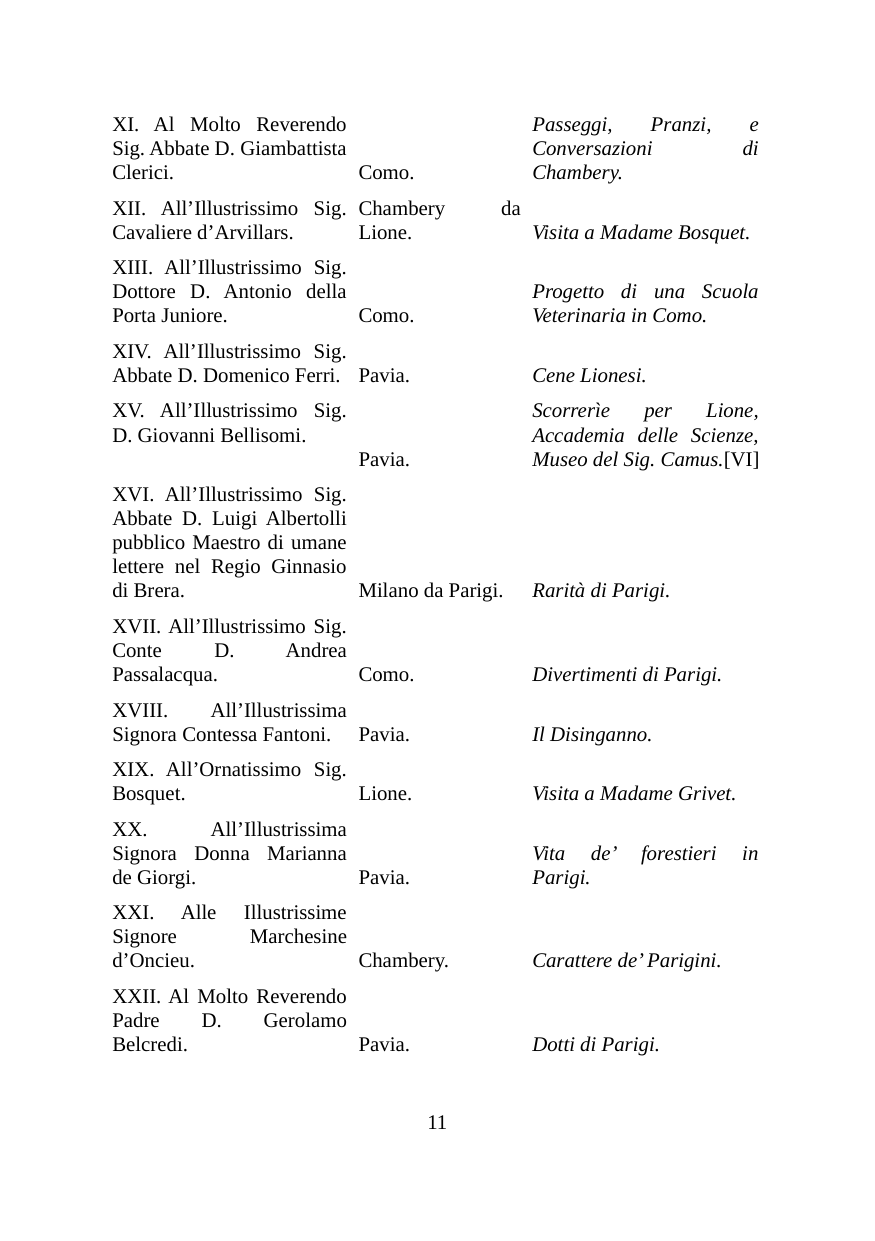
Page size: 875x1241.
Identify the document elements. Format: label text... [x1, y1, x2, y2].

table_cell Chambery. [353, 895, 526, 978]
table_cell Cene Lionesi. [526, 333, 766, 393]
table_cell Carattere de’ Parigini. [526, 895, 766, 978]
table_cell Dotti di Parigi. [526, 978, 766, 1062]
table_cell XII. All’Illustrissimo Sig. Cavaliere d’Arvillars. [106, 190, 352, 249]
table_cell XV. All’Illustrissimo Sig. D. Giovanni Bellisomi. [106, 393, 352, 476]
table_cell Chambery da Lione. [353, 190, 526, 249]
table_cell Pavia. [353, 393, 526, 476]
table_cell XIII. All’Illustrissimo Sig. Dottore D. Antonio della Porta Juniore. [106, 250, 352, 333]
table_cell Como. [353, 608, 526, 692]
table_cell Lione. [353, 751, 526, 811]
table_cell Como. [353, 250, 526, 333]
table_cell Passeggi, Pranzi, e Conversazioni di Chambery. [526, 106, 766, 190]
table_cell Rarità di Parigi. [526, 476, 766, 608]
table_cell XVI. All’Illustrissimo Sig. Abbate D. Luigi Albertolli pubblico Maestro di umane lettere nel Regio Ginnasio di Brera. [106, 476, 352, 608]
table_cell XXII. Al Molto Reverendo Padre D. Gerolamo Belcredi. [106, 978, 352, 1062]
table_cell Visita a Madame Bosquet. [526, 190, 766, 249]
table_cell Visita a Madame Grivet. [526, 751, 766, 811]
table_cell Pavia. [353, 692, 526, 751]
table_cell XXI. Alle Illustrissime Signore Marchesine d’Oncieu. [106, 895, 352, 978]
table_cell Pavia. [353, 978, 526, 1062]
table_cell XVIII. All’Illustrissima Signora Contessa Fantoni. [106, 692, 352, 751]
table_cell XIX. All’Ornatissimo Sig. Bosquet. [106, 751, 352, 811]
table_cell XX. All’Illustrissima Signora Donna Marianna de Giorgi. [106, 811, 352, 894]
table_cell XVII. All’Illustrissimo Sig. Conte D. Andrea Passalacqua. [106, 608, 352, 692]
table_cell Pavia. [353, 333, 526, 393]
table_cell Il Disinganno. [526, 692, 766, 751]
table_cell Progetto di una Scuola Veterinaria in Como. [526, 250, 766, 333]
table_cell Scorrerìe per Lione, Accademia delle Scienze, Museo del Sig. Camus.[VI] [526, 393, 766, 476]
table_cell Divertimenti di Parigi. [526, 608, 766, 692]
table_cell XI. Al Molto Reverendo Sig. Abbate D. Giambattista Clerici. [106, 106, 352, 190]
table_cell XIV. All’Illustrissimo Sig. Abbate D. Domenico Ferri. [106, 333, 352, 393]
table_cell Pavia. [353, 811, 526, 894]
table_cell Como. [353, 106, 526, 190]
table_cell Milano da Parigi. [353, 476, 526, 608]
table_cell Vita de’ forestieri in Parigi. [526, 811, 766, 894]
